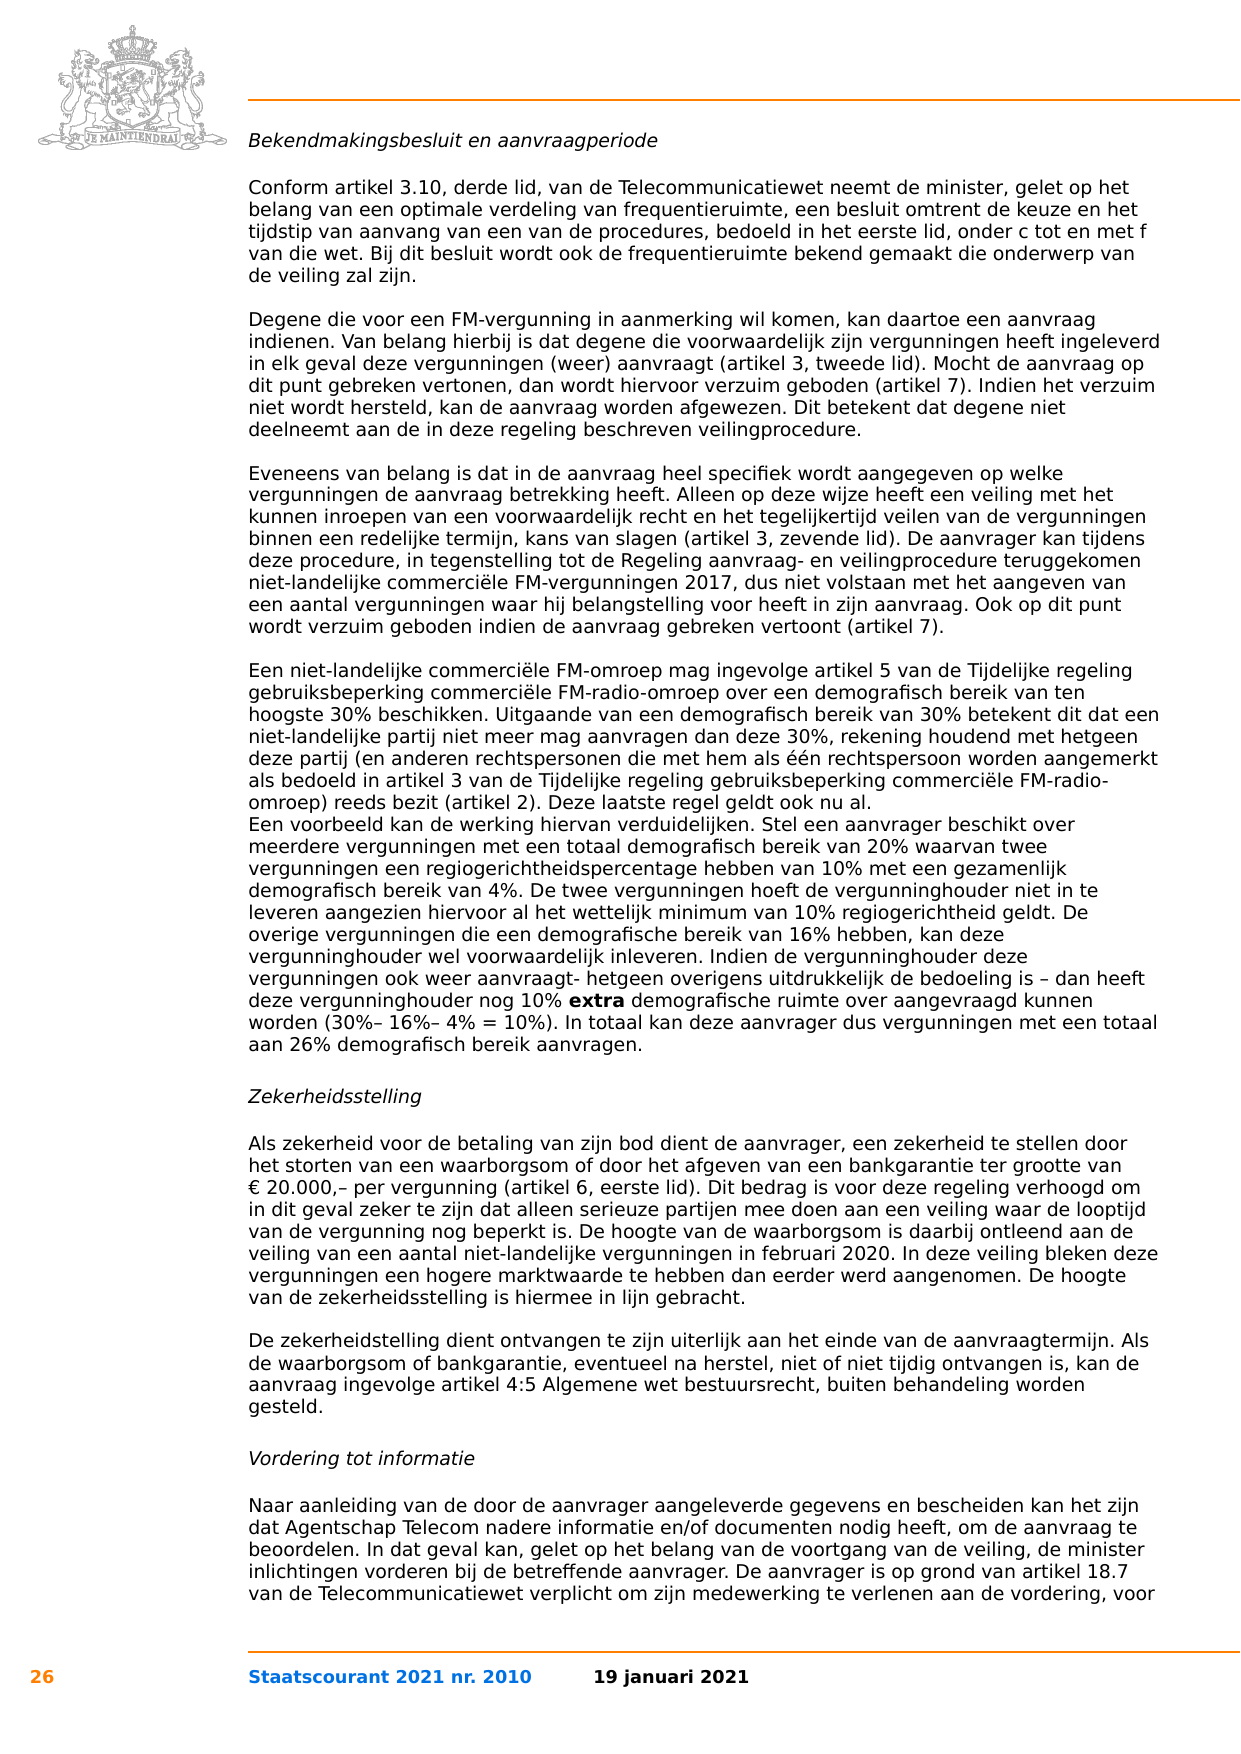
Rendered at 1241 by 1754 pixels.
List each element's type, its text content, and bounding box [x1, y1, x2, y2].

text Een voorbeeld kan de werking hiervan verduidelijken. Stel een aanvrager beschikt over meerdere vergunningen met een totaal demografisch bereik van 20% waarvan twee vergunningen een regiogerichtheidspercentage hebben van 10% met een gezamenlijk demografisch bereik van 4%. De twee vergunningen hoeft de vergunninghouder niet in te leveren aangezien hiervoor al het wettelijk minimum van 10% regiogerichtheid geldt. De overige vergunningen die een demografische bereik van 16% hebben, kan deze vergunninghouder wel voorwaardelijk inleveren. Indien de vergunninghouder deze vergunningen ook weer aanvraagt- hetgeen overigens uitdrukkelijk de bedoeling is – dan heeft deze vergunninghouder nog 10% extra demografische ruimte over aangevraagd kunnen worden (30%– 16%– 4% = 10%). In totaal kan deze aanvrager dus vergunningen met een totaal aan 26% demografisch bereik aanvragen. [248, 814, 1163, 1056]
text Naar aanleiding van de door de aanvrager aangeleverde gegevens en bescheiden kan het zijn dat Agentschap Telecom nadere informatie en/of documenten nodig heeft, om de aanvraag te beoordelen. In dat geval kan, gelet op het belang van de voortgang van de veiling, de minister inlichtingen vorderen bij de betreffende aanvrager. De aanvrager is op grond van artikel 18.7 van de Telecommunicatiewet verplicht om zijn medewerking te verlenen aan de vordering, voor [248, 1495, 1163, 1605]
text Conform artikel 3.10, derde lid, van de Telecommunicatiewet neemt de minister, gelet op het belang van een optimale verdeling van frequentieruimte, een besluit omtrent de keuze en het tijdstip van aanvang van een van de procedures, bedoeld in het eerste lid, onder c tot en met f van die wet. Bij dit besluit wordt ook de frequentieruimte bekend gemaakt die onderwerp van de veiling zal zijn. [248, 177, 1163, 287]
subtitle Zekerheidsstelling [248, 1086, 1163, 1108]
picture [38, 25, 227, 150]
subtitle Vordering tot informatie [248, 1448, 1163, 1470]
text Een niet-landelijke commerciële FM-omroep mag ingevolge artikel 5 van de Tijdelijke regeling gebruiksbeperking commerciële FM-radio-omroep over een demografisch bereik van ten hoogste 30% beschikken. Uitgaande van een demografisch bereik van 30% betekent dit dat een niet-landelijke partij niet meer mag aanvragen dan deze 30%, rekening houdend met hetgeen deze partij (en anderen rechtspersonen die met hem als één rechtspersoon worden aangemerkt als bedoeld in artikel 3 van de Tijdelijke regeling gebruiksbeperking commerciële FM-radio-omroep) reeds bezit (artikel 2). Deze laatste regel geldt ook nu al. [248, 660, 1163, 814]
subtitle Bekendmakingsbesluit en aanvraagperiode [248, 130, 1163, 152]
text De zekerheidstelling dient ontvangen te zijn uiterlijk aan het einde van de aanvraagtermijn. Als de waarborgsom of bankgarantie, eventueel na herstel, niet of niet tijdig ontvangen is, kan de aanvraag ingevolge artikel 4:5 Algemene wet bestuursrecht, buiten behandeling worden gesteld. [248, 1330, 1163, 1418]
text Eveneens van belang is dat in de aanvraag heel specifiek wordt aangegeven op welke vergunningen de aanvraag betrekking heeft. Alleen op deze wijze heeft een veiling met het kunnen inroepen van een voorwaardelijk recht en het tegelijkertijd veilen van de vergunningen binnen een redelijke termijn, kans van slagen (artikel 3, zevende lid). De aanvrager kan tijdens deze procedure, in tegenstelling tot de Regeling aanvraag- en veilingprocedure teruggekomen niet-landelijke commerciële FM-vergunningen 2017, dus niet volstaan met het aangeven van een aantal vergunningen waar hij belangstelling voor heeft in zijn aanvraag. Ook op dit punt wordt verzuim geboden indien de aanvraag gebreken vertoont (artikel 7). [248, 462, 1163, 638]
text Als zekerheid voor de betaling van zijn bod dient de aanvrager, een zekerheid te stellen door het storten van een waarborgsom of door het afgeven van een bankgarantie ter grootte van € 20.000,– per vergunning (artikel 6, eerste lid). Dit bedrag is voor deze regeling verhoogd om in dit geval zeker te zijn dat alleen serieuze partijen mee doen aan een veiling waar de looptijd van de vergunning nog beperkt is. De hoogte van de waarborgsom is daarbij ontleend aan de veiling van een aantal niet-landelijke vergunningen in februari 2020. In deze veiling bleken deze vergunningen een hogere marktwaarde te hebben dan eerder werd aangenomen. De hoogte van de zekerheidsstelling is hiermee in lijn gebracht. [248, 1133, 1163, 1308]
text Degene die voor een FM-vergunning in aanmerking wil komen, kan daartoe een aanvraag indienen. Van belang hierbij is dat degene die voorwaardelijk zijn vergunningen heeft ingeleverd in elk geval deze vergunningen (weer) aanvraagt (artikel 3, tweede lid). Mocht de aanvraag op dit punt gebreken vertonen, dan wordt hiervoor verzuim geboden (artikel 7). Indien het verzuim niet wordt hersteld, kan de aanvraag worden afgewezen. Dit betekent dat degene niet deelneemt aan de in deze regeling beschreven veilingprocedure. [248, 309, 1163, 441]
